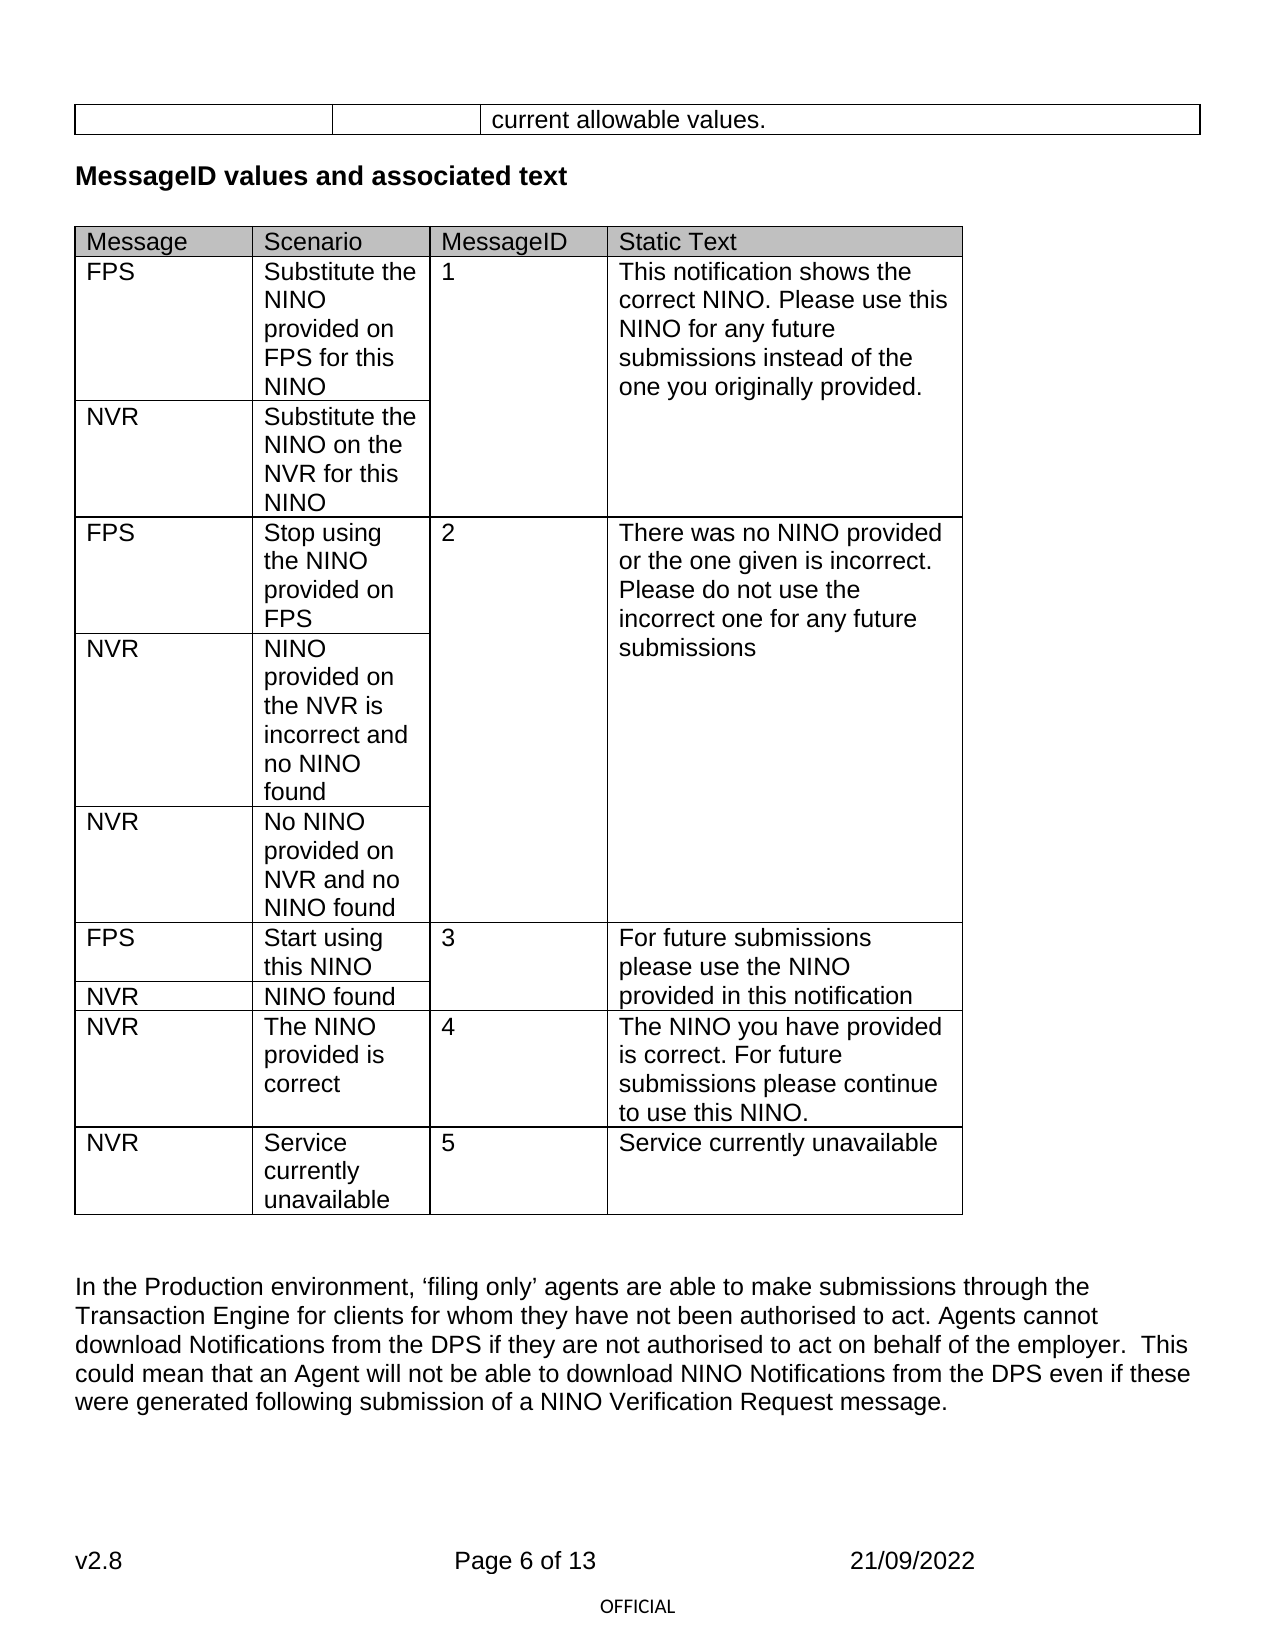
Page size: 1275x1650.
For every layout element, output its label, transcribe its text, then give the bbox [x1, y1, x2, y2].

table_cell NVR [76, 1011, 252, 1126]
subtitle MessageID values and associated text [75, 159, 1200, 191]
table_cell Start using this NINO [253, 923, 429, 981]
table_cell 2 [431, 518, 607, 922]
table_cell NVR [76, 1128, 252, 1214]
table_cell The NINO you have provided is correct. For future submissions please continue to use this NINO. [608, 1011, 962, 1126]
table_cell NVR [76, 634, 252, 806]
table_cell There was no NINO provided or the one given is incorrect. Please do not use the incorrect one for any future submissions [608, 518, 962, 922]
table_header MessageID [431, 227, 607, 256]
table_cell 5 [431, 1128, 607, 1214]
table_header Scenario [253, 227, 429, 256]
table_cell Substitute the NINO on the NVR for this NINO [253, 401, 429, 516]
table_cell NVR [76, 982, 252, 1010]
table_cell The NINO provided is correct [253, 1011, 429, 1126]
table_header Static Text [608, 227, 962, 256]
text In the Production environment, ‘filing only’ agents are able to make submissions through the Transaction Engine for clients for whom they have not been authorised to act. Agents cannot download Notifications from the DPS if they are not authorised to act on behalf of the employer. This could mean that an Agent will not be able to download NINO Notifications from the DPS even if these were generated following submission of a NINO Verification Request message. [75, 1272, 1200, 1416]
table_cell FPS [76, 518, 252, 632]
table_cell current allowable values. [481, 105, 1199, 133]
table_cell [76, 105, 332, 133]
table_cell Substitute the NINO provided on FPS for this NINO [253, 257, 429, 400]
table_cell Service currently unavailable [608, 1128, 962, 1214]
table_cell FPS [76, 923, 252, 981]
table_cell Service currently unavailable [253, 1128, 429, 1214]
table_cell NVR [76, 401, 252, 516]
table_cell [333, 105, 480, 133]
table_cell NINO found [253, 982, 429, 1010]
table_cell Stop using the NINO provided on FPS [253, 518, 429, 632]
table_cell For future submissions please use the NINO provided in this notification [608, 923, 962, 1010]
table_cell FPS [76, 257, 252, 400]
table_cell NINO provided on the NVR is incorrect and no NINO found [253, 634, 429, 806]
table_cell 1 [431, 257, 607, 516]
table_cell 3 [431, 923, 607, 1010]
table_cell 4 [431, 1011, 607, 1126]
table_header Message [76, 227, 252, 256]
table_cell NVR [76, 807, 252, 922]
table_cell No NINO provided on NVR and no NINO found [253, 807, 429, 922]
table_cell This notification shows the correct NINO. Please use this NINO for any future submissions instead of the one you originally provided. [608, 257, 962, 516]
